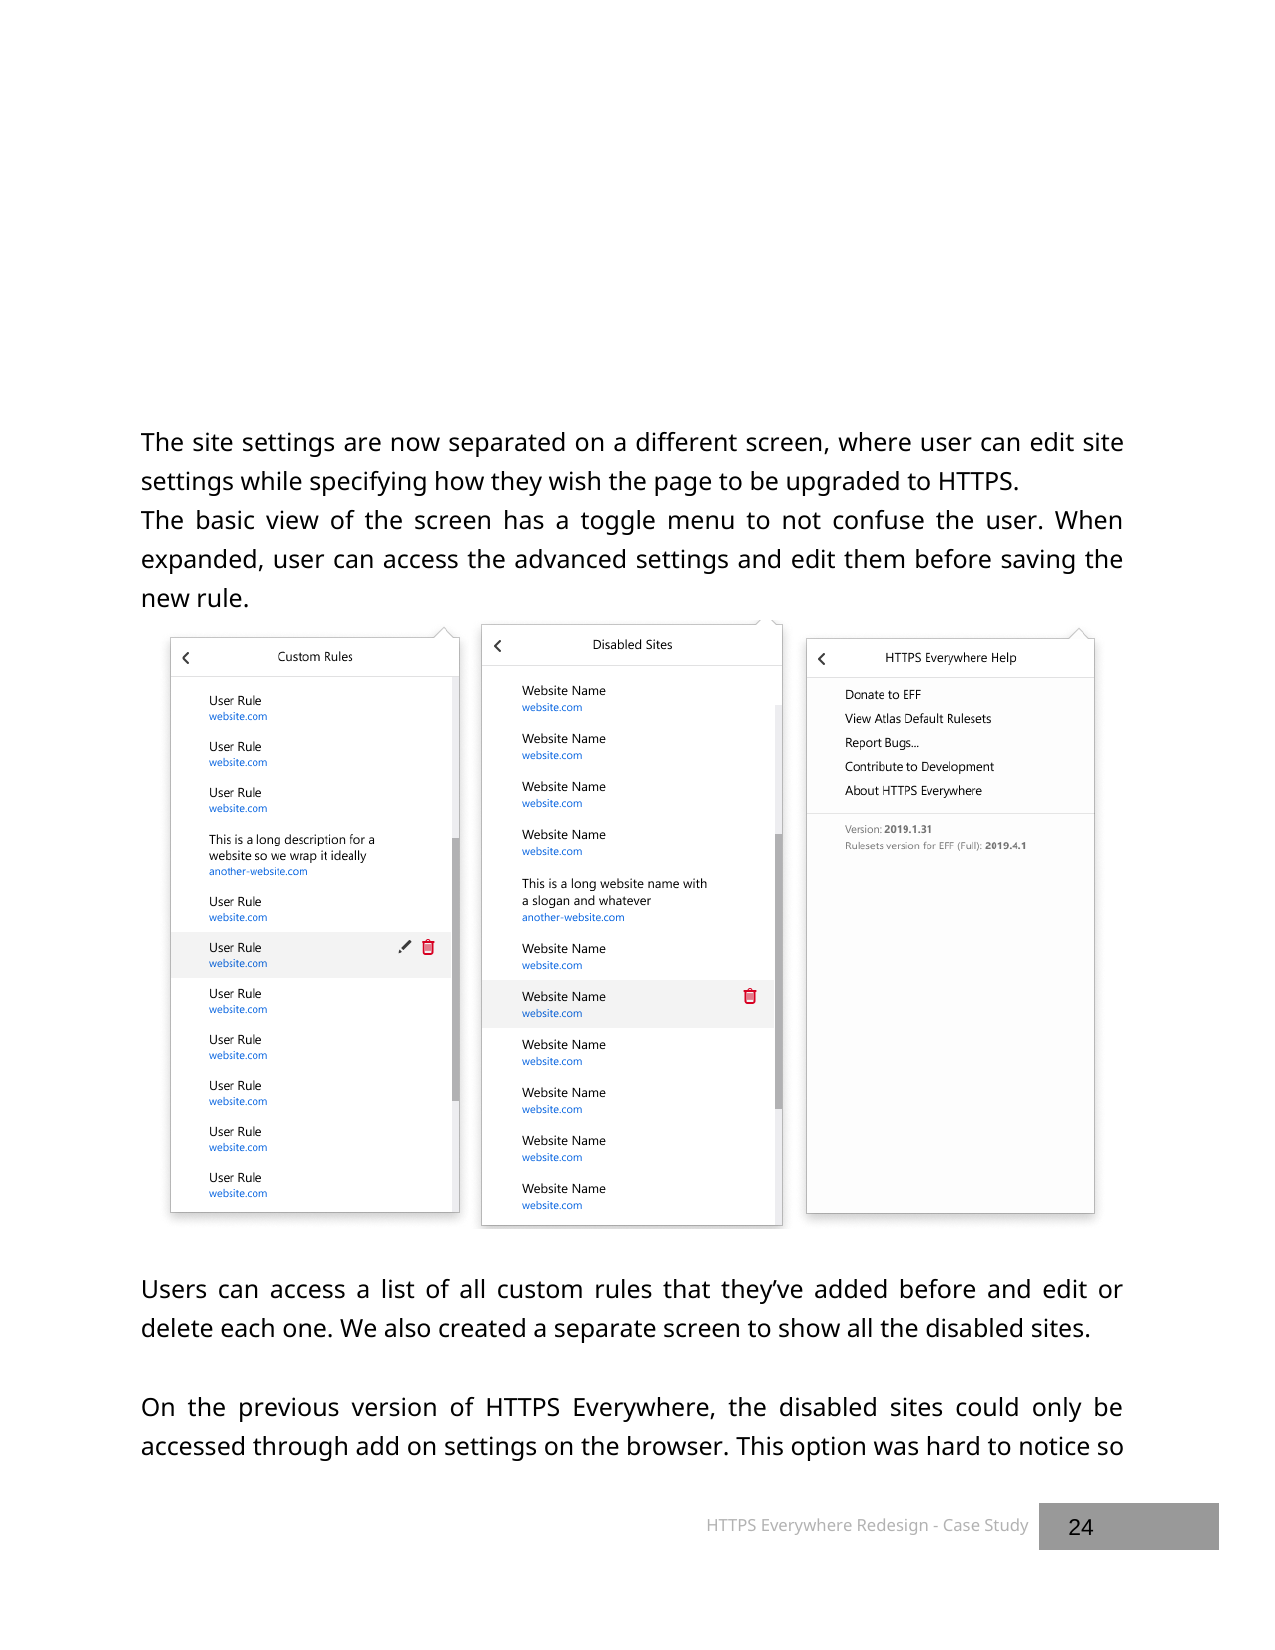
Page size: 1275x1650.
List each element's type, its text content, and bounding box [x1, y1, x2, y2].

text The site settings are now separated on a different screen, where user can edit site settings while specifying how they wish the page to be upgraded to HTTPS. [141, 424, 1125, 497]
text Users can access a list of all custom rules that they’ve added before and edit or delete each one. We also created a separate screen to show all the disabled sites. [141, 1272, 1125, 1345]
text The basic view of the screen has a toggle menu to not confuse the user. When expanded, user can access the advanced settings and edit them before saving the new rule. [141, 502, 1125, 615]
picture [159, 620, 1106, 1229]
text On the previous version of HTTPS Everywhere, the disabled sites could only be accessed through add on settings on the browser. This option was hard to notice so [141, 1389, 1125, 1462]
